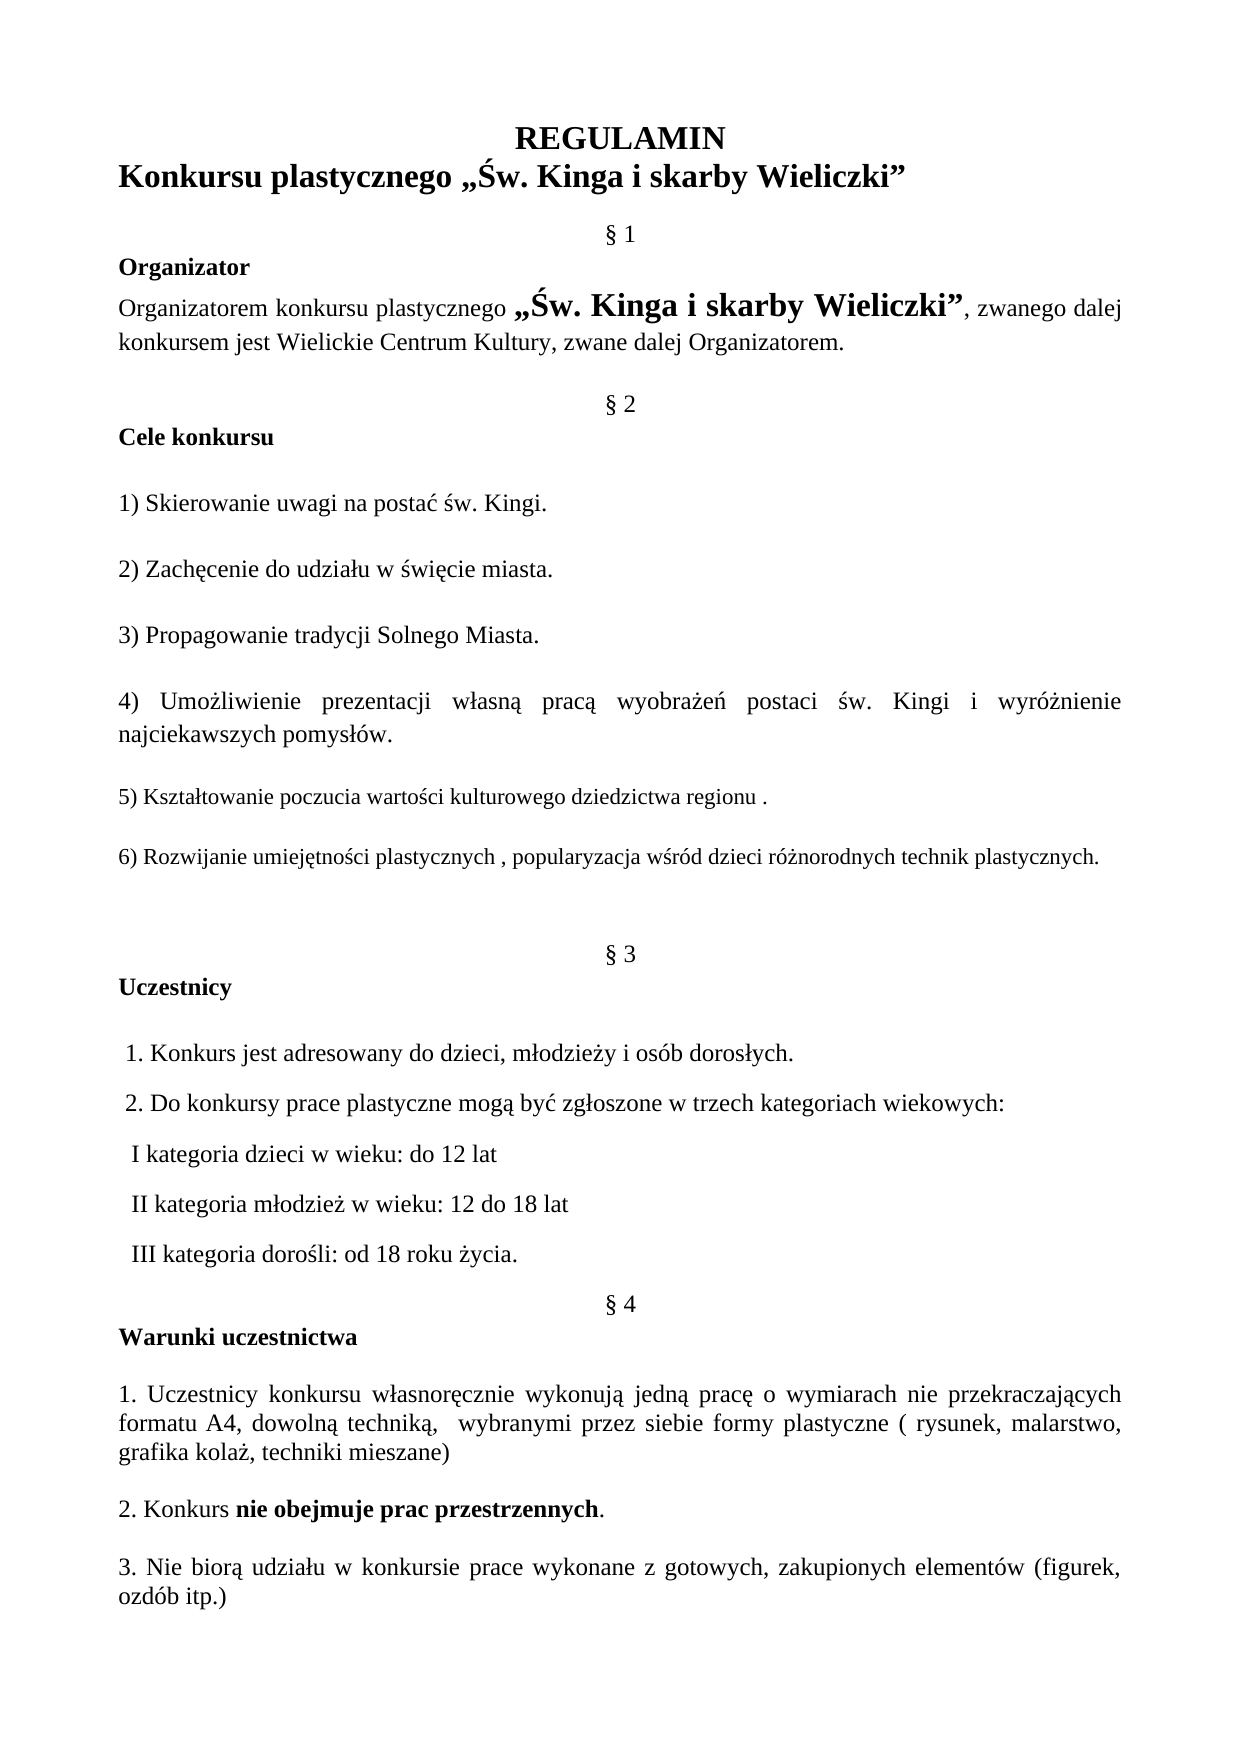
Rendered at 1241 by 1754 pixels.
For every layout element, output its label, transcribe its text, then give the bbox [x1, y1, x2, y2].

text II kategoria młodzież w wieku: 12 do 18 lat [125, 1189, 1122, 1217]
text 1) Skierowanie uwagi na postać św. Kingi. [118, 488, 1122, 517]
text 6) Rozwijanie umiejętności plastycznych , popularyzacja wśród dzieci różnorodnych technik plastycznych. [118, 843, 1122, 869]
text 4) Umożliwienie prezentacji własną pracą wyobrażeń postaci św. Kingi i wyróżnienie najciekawszych pomysłów. [118, 686, 1122, 748]
text 3. Nie biorą udziału w konkursie prace wykonane z gotowych, zakupionych elementów (figurek, ozdób itp.) [118, 1552, 1122, 1609]
text III kategoria dorośli: od 18 roku życia. [125, 1239, 1122, 1268]
text REGULAMIN [118, 118, 1122, 156]
text 5) Kształtowanie poczucia wartości kulturowego dziedzictwa regionu . [118, 783, 1122, 809]
text I kategoria dzieci w wieku: do 12 lat [125, 1139, 1122, 1167]
text Organizator [118, 252, 1122, 281]
text § 2 [118, 389, 1122, 418]
text § 4 [118, 1289, 1122, 1318]
text 2) Zachęcenie do udziału w święcie miasta. [118, 554, 1122, 583]
text Cele konkursu [118, 422, 1122, 451]
text Organizatorem konkursu plastycznego „Św. Kinga i skarby Wieliczki”, zwanego dalej konkursem jest Wielickie Centrum Kultury, zwane dalej Organizatorem. [118, 285, 1122, 356]
text § 1 [118, 219, 1122, 248]
text 2. Do konkursy prace plastyczne mogą być zgłoszone w trzech kategoriach wiekowych: [125, 1088, 1122, 1117]
text Warunki uczestnictwa [118, 1322, 1122, 1351]
text Uczestnicy [118, 972, 1122, 1001]
text 1. Konkurs jest adresowany do dzieci, młodzieży i osób dorosłych. [125, 1038, 1122, 1067]
text 3) Propagowanie tradycji Solnego Miasta. [118, 620, 1122, 649]
text Konkursu plastycznego „Św. Kinga i skarby Wieliczki” [118, 156, 1122, 195]
text 2. Konkurs nie obejmuje prac przestrzennych. [118, 1494, 1122, 1523]
text § 3 [118, 939, 1122, 968]
text 1. Uczestnicy konkursu własnoręcznie wykonują jedną pracę o wymiarach nie przekraczających formatu A4, dowolną techniką, wybranymi przez siebie formy plastyczne ( rysunek, malarstwo, grafika kolaż, techniki mieszane) [118, 1379, 1122, 1466]
